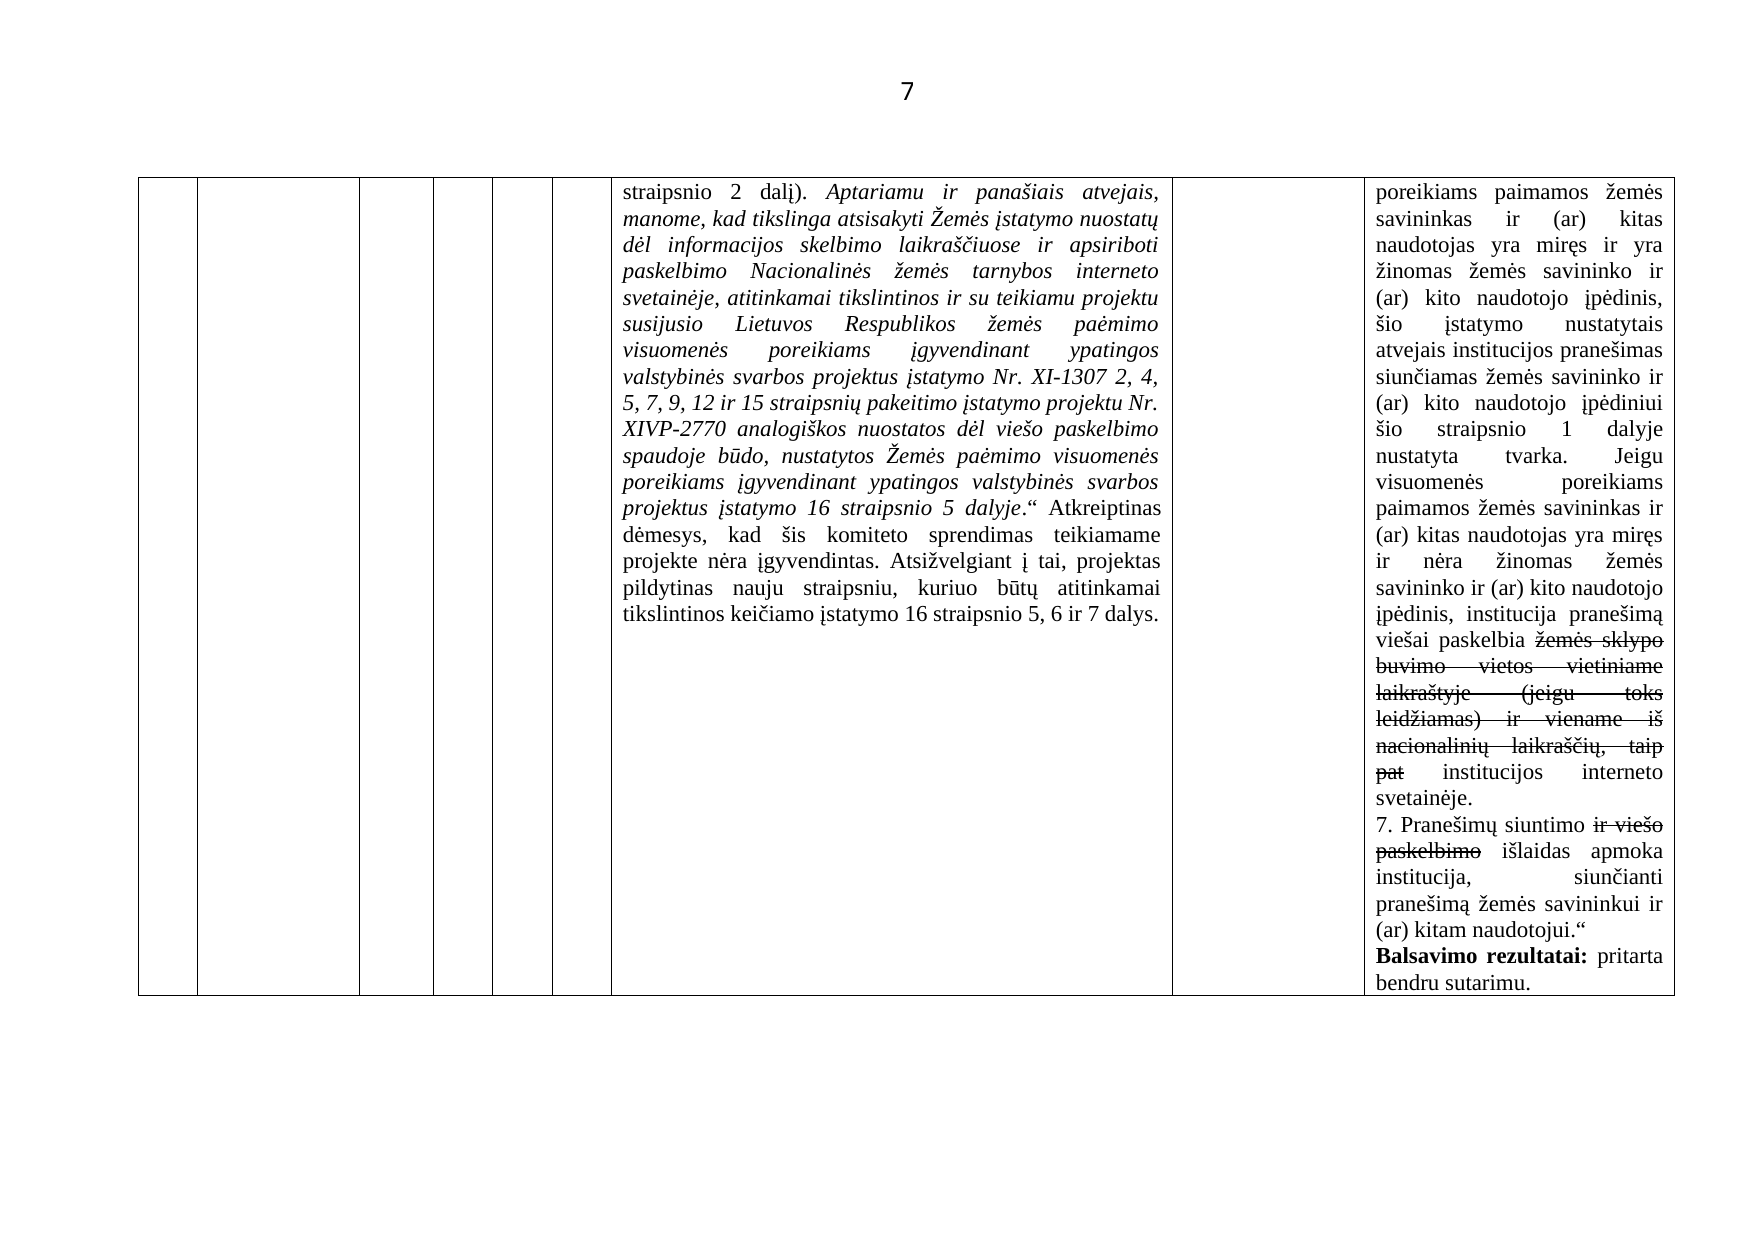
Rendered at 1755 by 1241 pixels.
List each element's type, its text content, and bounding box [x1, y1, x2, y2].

table_cell [360, 178, 433, 995]
table_cell [434, 178, 492, 995]
table_cell [198, 178, 359, 995]
table_cell poreikiams paimamos žemės savininkas ir (ar) kitas naudotojas yra miręs ir yra žinomas žemės savininko ir (ar) kito naudotojo įpėdinis, šio įstatymo nustatytais atvejais institucijos pranešimas siunčiamas žemės savininko ir (ar) kito naudotojo įpėdiniui šio straipsnio 1 dalyje nustatyta tvarka. Jeigu visuomenės poreikiams paimamos žemės savininkas ir (ar) kitas naudotojas yra miręs ir nėra žinomas žemės savininko ir (ar) kito naudotojo įpėdinis, institucija pranešimą viešai paskelbia žemės sklypo buvimo vietos vietiniame laikraštyje (jeigu toks leidžiamas) ir viename iš nacionalinių laikraščių, taip pat institucijos interneto svetainėje. 7. Pranešimų siuntimo ir viešo paskelbimo išlaidas apmoka institucija, siunčianti pranešimą žemės savininkui ir (ar) kitam naudotojui.“ Balsavimo rezultatai: pritarta bendru sutarimu. [1365, 178, 1674, 995]
table_cell [1173, 178, 1364, 995]
table_cell [139, 178, 197, 995]
table_cell [553, 178, 611, 995]
table_cell [493, 178, 552, 995]
table_cell straipsnio 2 dalį). Aptariamu ir panašiais atvejais, manome, kad tikslinga atsisakyti Žemės įstatymo nuostatų dėl informacijos skelbimo laikraščiuose ir apsiriboti paskelbimo Nacionalinės žemės tarnybos interneto svetainėje, atitinkamai tikslintinos ir su teikiamu projektu susijusio Lietuvos Respublikos žemės paėmimo visuomenės poreikiams įgyvendinant ypatingos valstybinės svarbos projektus įstatymo Nr. XI-1307 2, 4, 5, 7, 9, 12 ir 15 straipsnių pakeitimo įstatymo projektu Nr. XIVP-2770 analogiškos nuostatos dėl viešo paskelbimo spaudoje būdo, nustatytos Žemės paėmimo visuomenės poreikiams įgyvendinant ypatingos valstybinės svarbos projektus įstatymo 16 straipsnio 5 dalyje.“ Atkreiptinas dėmesys, kad šis komiteto sprendimas teikiamame projekte nėra įgyvendintas. Atsižvelgiant į tai, projektas pildytinas nauju straipsniu, kuriuo būtų atitinkamai tikslintinos keičiamo įstatymo 16 straipsnio 5, 6 ir 7 dalys. [612, 178, 1172, 995]
